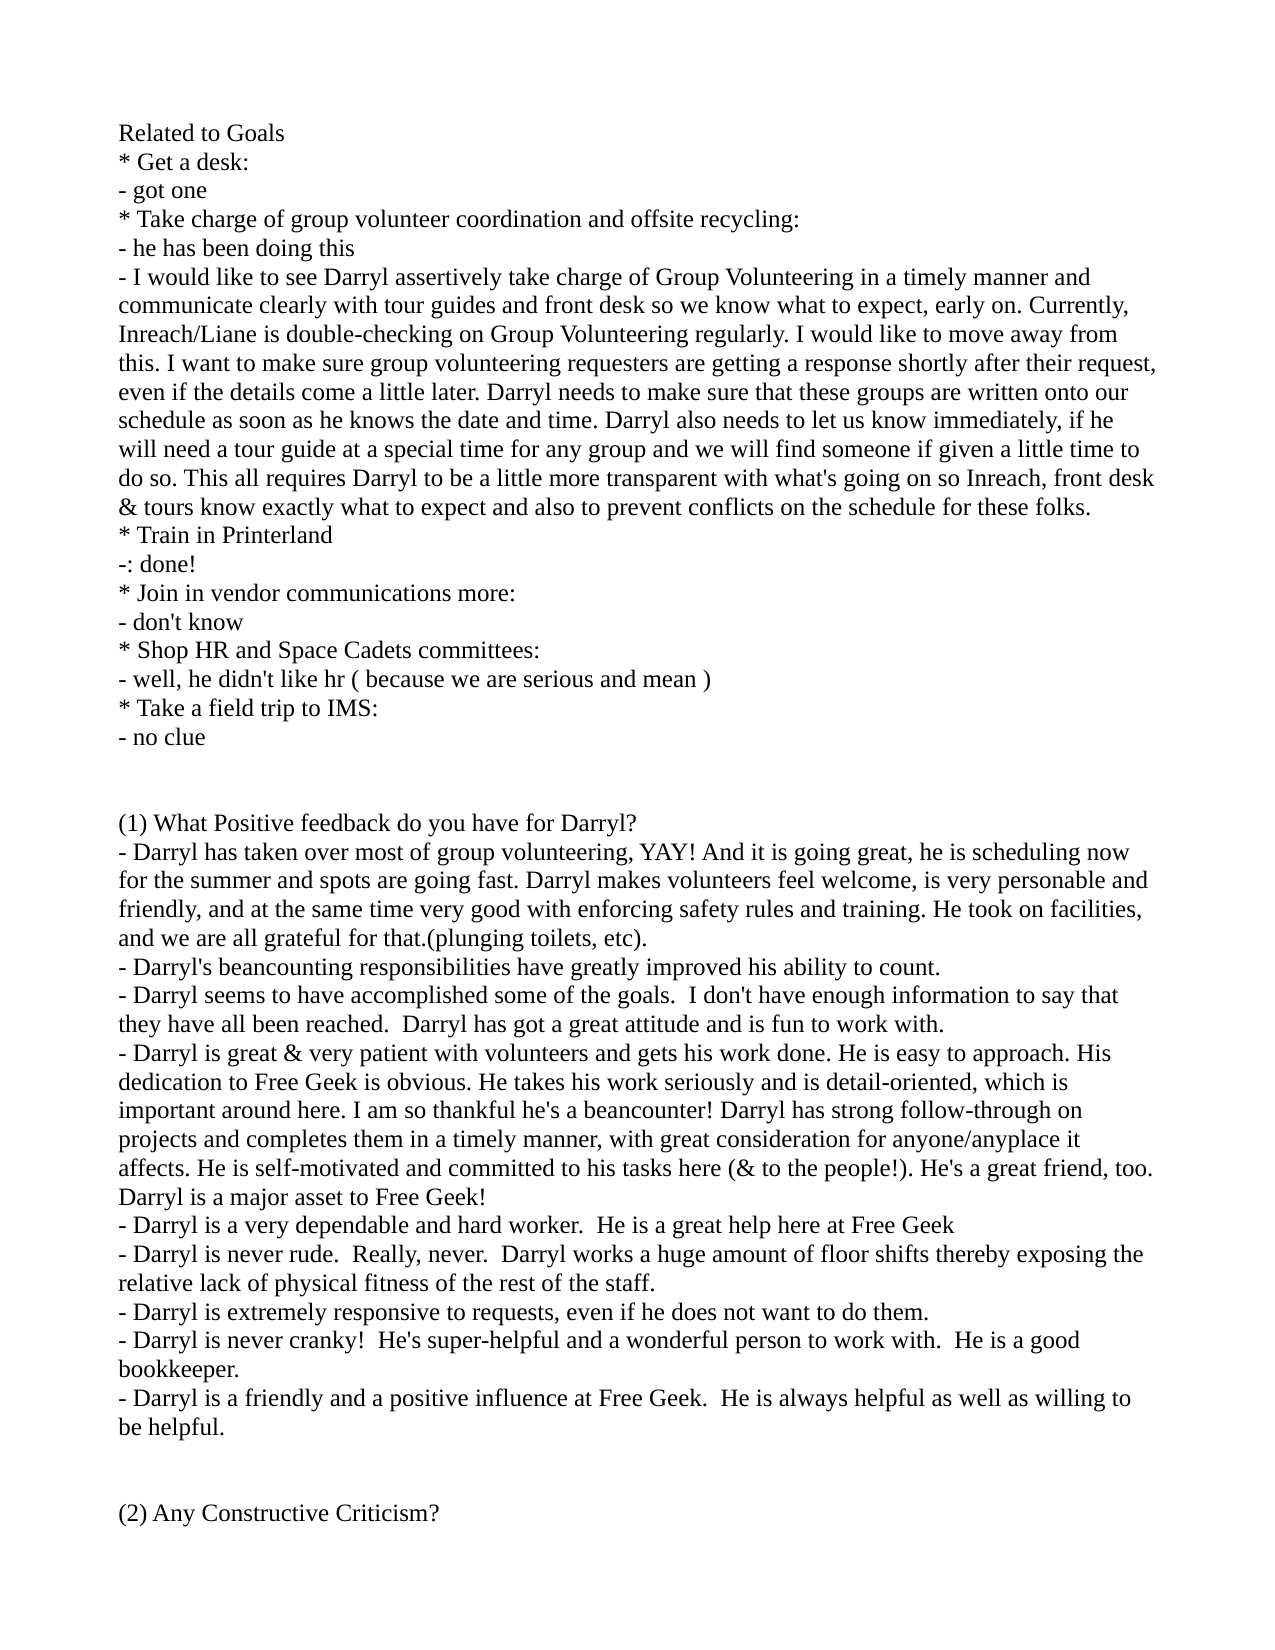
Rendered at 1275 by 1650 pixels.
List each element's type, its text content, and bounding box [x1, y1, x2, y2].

text - he has been doing this [118, 233, 1157, 262]
text * Join in vendor communications more: [118, 578, 1157, 607]
text - well, he didn't like hr ( because we are serious and mean ) [118, 664, 1157, 693]
text - Darryl is extremely responsive to requests, even if he does not want to do them. [118, 1297, 1157, 1326]
text - no clue [118, 722, 1157, 751]
text - Darryl's beancounting responsibilities have greatly improved his ability to count. [118, 952, 1157, 981]
text * Get a desk: [118, 147, 1157, 176]
text - Darryl is a very dependable and hard worker. He is a great help here at Free Geek [118, 1211, 1157, 1239]
text - Darryl has taken over most of group volunteering, YAY! And it is going great, he is scheduling now for the summer and spots are going fast. Darryl makes volunteers feel welcome, is very personable and friendly, and at the same time very good with enforcing safety rules and training. He took on facilities, and we are all grateful for that.(plunging toilets, etc). [118, 837, 1157, 952]
text * Take charge of group volunteer coordination and offsite recycling: [118, 204, 1157, 233]
text - Darryl is a friendly and a positive influence at Free Geek. He is always helpful as well as willing to be helpful. [118, 1383, 1157, 1441]
text - Darryl seems to have accomplished some of the goals. I don't have enough information to say that they have all been reached. Darryl has got a great attitude and is fun to work with. [118, 981, 1157, 1038]
text * Take a field trip to IMS: [118, 693, 1157, 722]
text -: done! [118, 549, 1157, 578]
text (1) What Positive feedback do you have for Darryl? [118, 808, 1157, 837]
text Related to Goals [118, 118, 1157, 147]
text * Shop HR and Space Cadets committees: [118, 636, 1157, 664]
text - Darryl is great & very patient with volunteers and gets his work done. He is easy to approach. His dedication to Free Geek is obvious. He takes his work seriously and is detail-oriented, which is important around here. I am so thankful he's a beancounter! Darryl has strong follow-through on projects and completes them in a timely manner, with great consideration for anyone/anyplace it affects. He is self-motivated and committed to his tasks here (& to the people!). He's a great friend, too. Darryl is a major asset to Free Geek! [118, 1038, 1157, 1211]
text - I would like to see Darryl assertively take charge of Group Volunteering in a timely manner and communicate clearly with tour guides and front desk so we know what to expect, early on. Currently, Inreach/Liane is double-checking on Group Volunteering regularly. I would like to move away from this. I want to make sure group volunteering requesters are getting a response shortly after their request, even if the details come a little later. Darryl needs to make sure that these groups are written onto our schedule as soon as he knows the date and time. Darryl also needs to let us know immediately, if he will need a tour guide at a special time for any group and we will find someone if given a little time to do so. This all requires Darryl to be a little more transparent with what's going on so Inreach, front desk & tours know exactly what to expect and also to prevent conflicts on the schedule for these folks. [118, 262, 1157, 521]
text - got one [118, 176, 1157, 204]
text (2) Any Constructive Criticism? [118, 1498, 1157, 1527]
text * Train in Printerland [118, 521, 1157, 549]
text - Darryl is never cranky! He's super-helpful and a wonderful person to work with. He is a good bookkeeper. [118, 1326, 1157, 1383]
text - Darryl is never rude. Really, never. Darryl works a huge amount of floor shifts thereby exposing the relative lack of physical fitness of the rest of the staff. [118, 1239, 1157, 1297]
text - don't know [118, 607, 1157, 636]
